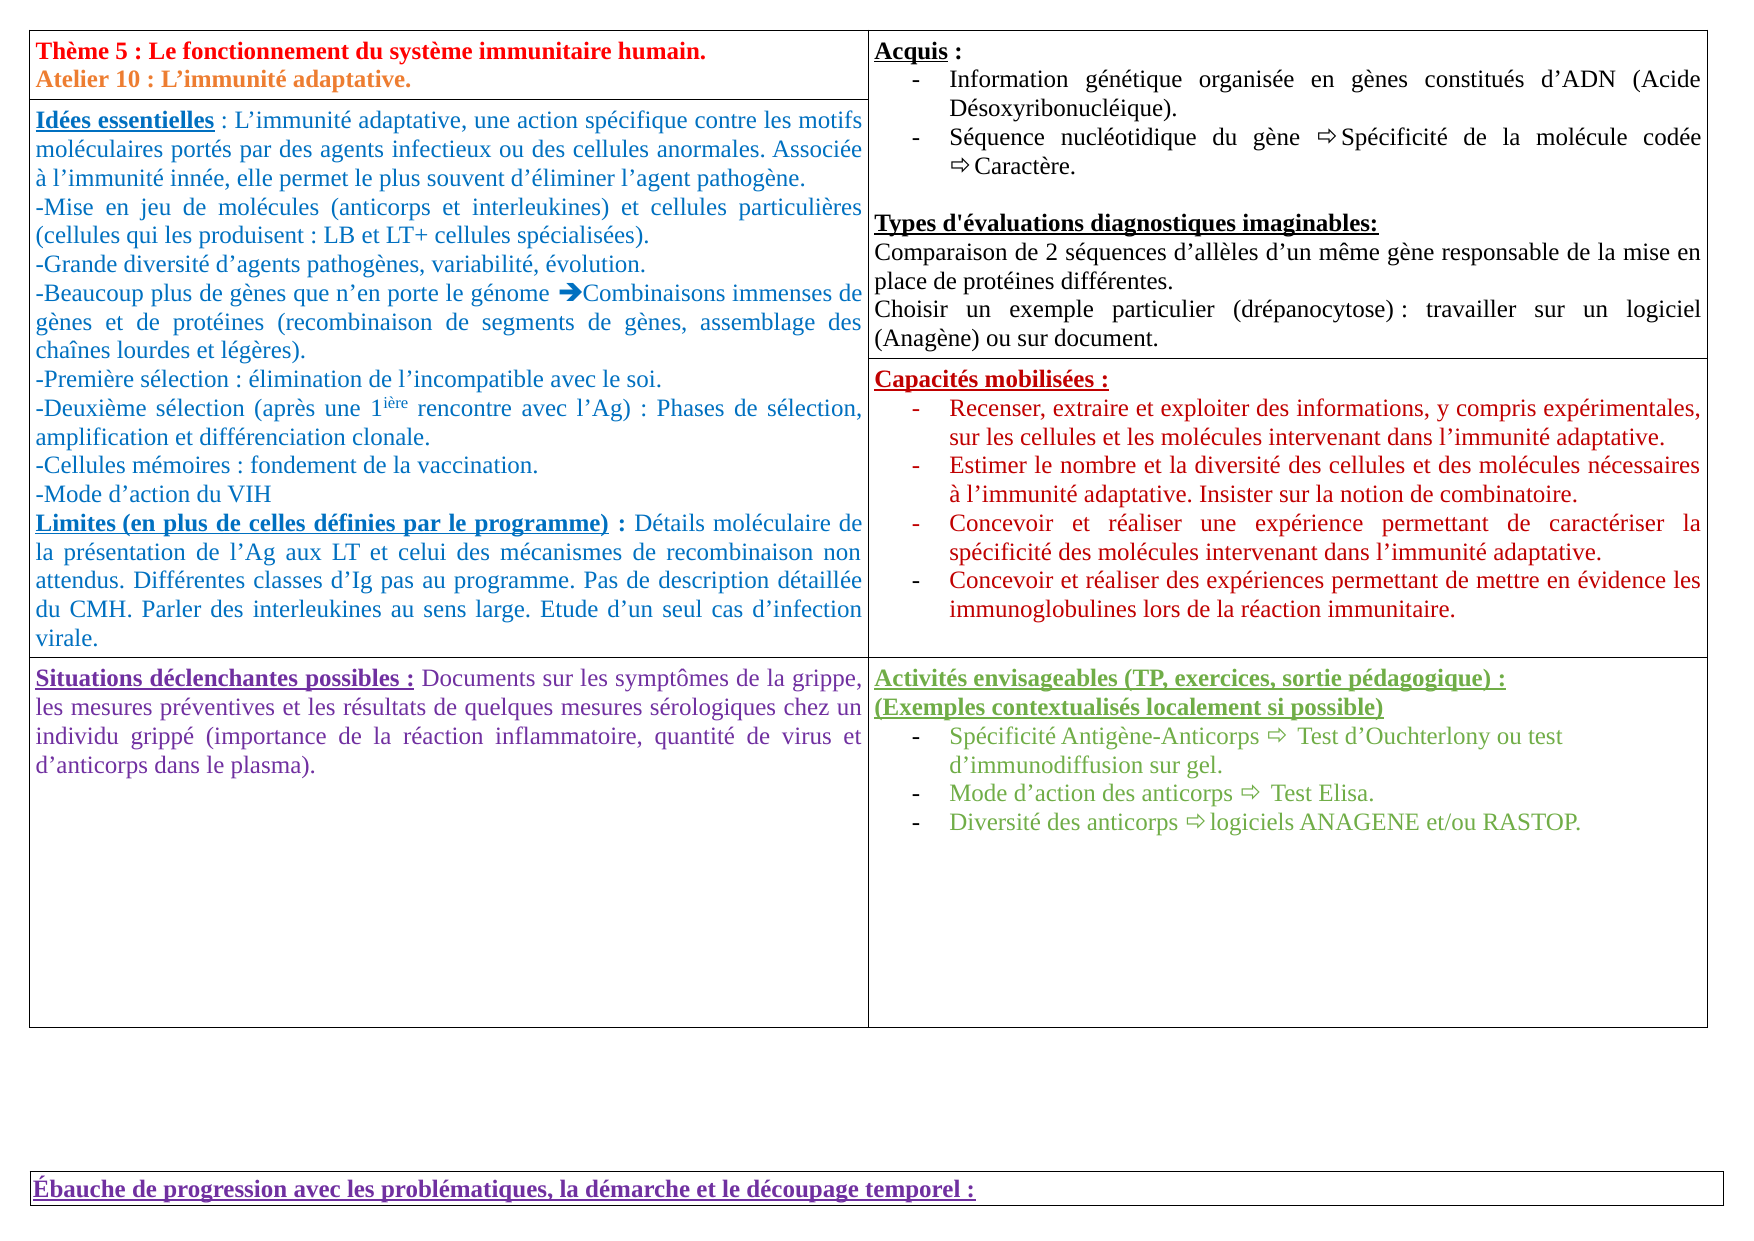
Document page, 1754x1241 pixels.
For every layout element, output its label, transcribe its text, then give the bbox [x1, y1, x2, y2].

table_cell [869, 987, 1707, 1027]
table_cell Idées essentielles : L’immunité adaptative, une action spécifique contre les motifs moléculaires portés par des agents infectieux ou des cellules anormales. Associée à l’immunité innée, elle permet le plus souvent d’éliminer l’agent pathogène. -Mise en jeu de molécules (anticorps et interleukines) et cellules particulières (cellules qui les produisent : LB et LT+ cellules spécialisées). -Grande diversité d’agents pathogènes, variabilité, évolution. -Beaucoup plus de gènes que n’en porte le génome Combinaisons immenses de gènes et de protéines (recombinaison de segments de gènes, assemblage des chaînes lourdes et légères). -Première sélection : élimination de l’incompatible avec le soi. -Deuxième sélection (après une 1ière rencontre avec l’Ag) : Phases de sélection, amplification et différenciation clonale. -Cellules mémoires : fondement de la vaccination. -Mode d’action du VIH Limites (en plus de celles définies par le programme) : Détails moléculaire de la présentation de l’Ag aux LT et celui des mécanismes de recombinaison non attendus. Différentes classes d’Ig pas au programme. Pas de description détaillée du CMH. Parler des interleukines au sens large. Etude d’un seul cas d’infection virale. [30, 100, 868, 657]
table_header Acquis : Information génétique organisée en gènes constitués d’ADN (Acide Désoxyribonucléique). Séquence nucléotidique du gène Spécificité de la molécule codée Caractère. Types d'évaluations diagnostiques imaginables: Comparaison de 2 séquences d’allèles d’un même gène responsable de la mise en place de protéines différentes. Choisir un exemple particulier (drépanocytose) : travailler sur un logiciel (Anagène) ou sur document. [869, 31, 1707, 358]
table_cell Capacités mobilisées : Recenser, extraire et exploiter des informations, y compris expérimentales, sur les cellules et les molécules intervenant dans l’immunité adaptative. Estimer le nombre et la diversité des cellules et des molécules nécessaires à l’immunité adaptative. Insister sur la notion de combinatoire. Concevoir et réaliser une expérience permettant de caractériser la spécificité des molécules intervenant dans l’immunité adaptative. Concevoir et réaliser des expériences permettant de mettre en évidence les immunoglobulines lors de la réaction immunitaire. [869, 359, 1707, 657]
table_cell Situations déclenchantes possibles : Documents sur les symptômes de la grippe, les mesures préventives et les résultats de quelques mesures sérologiques chez un individu grippé (importance de la réaction inflammatoire, quantité de virus et d’anticorps dans le plasma). [30, 658, 868, 987]
text Ébauche de progression avec les problématiques, la démarche et le découpage temporel : [31, 1172, 1723, 1205]
table_cell [30, 987, 868, 1027]
table_header Thème 5 : Le fonctionnement du système immunitaire humain. Atelier 10 : L’immunité adaptative. [30, 31, 868, 99]
table_cell Activités envisageables (TP, exercices, sortie pédagogique) : (Exemples contextualisés localement si possible) Spécificité Antigène-Anticorps  Test d’Ouchterlony ou test d’immunodiffusion sur gel. Mode d’action des anticorps  Test Elisa. Diversité des anticorps logiciels ANAGENE et/ou RASTOP. [869, 658, 1707, 987]
